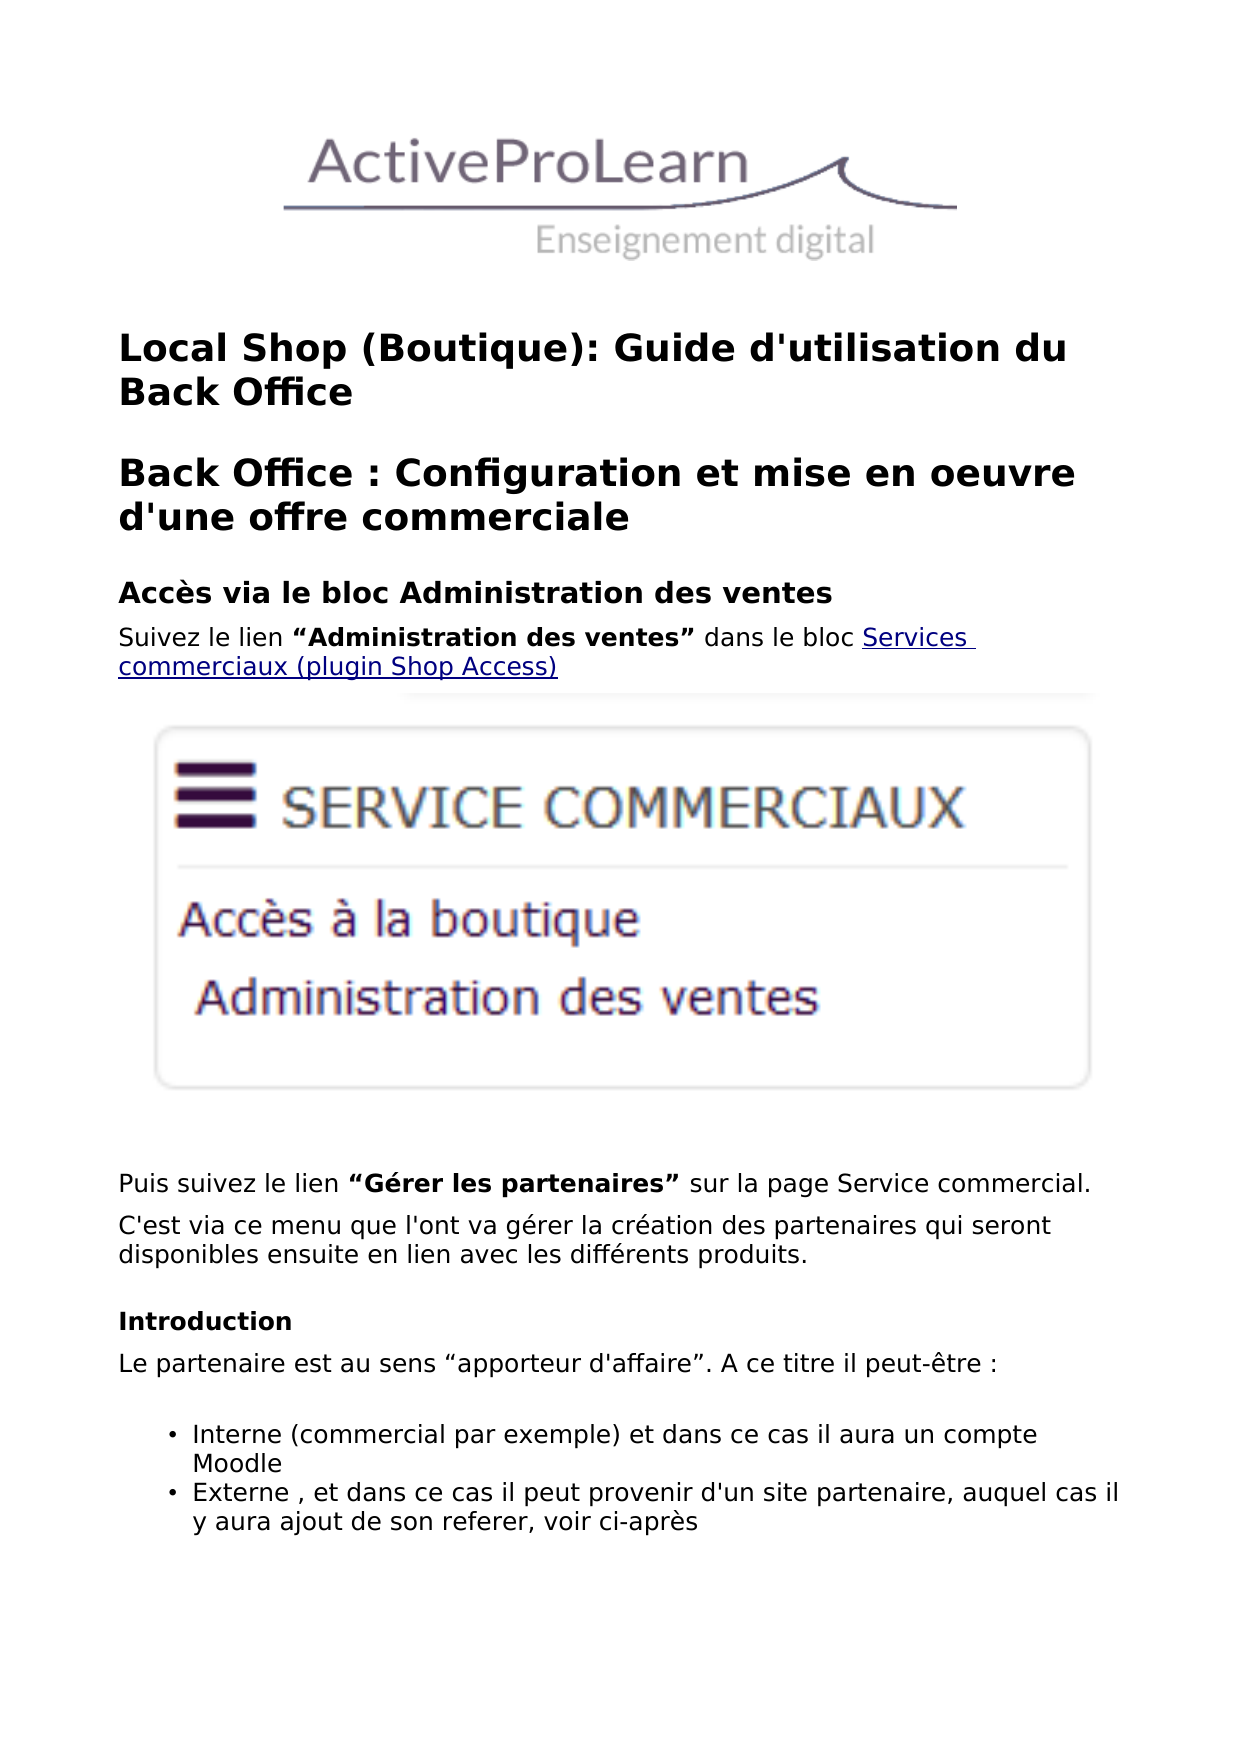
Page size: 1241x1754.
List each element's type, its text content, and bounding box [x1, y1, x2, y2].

picture [118, 693, 1123, 1128]
subtitle Local Shop (Boutique): Guide d'utilisation du Back Office [118, 327, 1122, 414]
picture [283, 118, 957, 261]
text Puis suivez le lien “Gérer les partenaires” sur la page Service commercial. [118, 1169, 1122, 1199]
text Suivez le lien “Administration des ventes” dans le bloc Services commerciaux (plugin Shop Access) [118, 623, 1122, 681]
text Le partenaire est au sens “apporteur d'affaire”. A ce titre il peut-être : [118, 1349, 1122, 1378]
subtitle Back Office : Configuration et mise en oeuvre d'une offre commerciale [118, 452, 1122, 539]
subtitle Accès via le bloc Administration des ventes [118, 577, 1122, 611]
list Interne (commercial par exemple) et dans ce cas il aura un compte Moodle [177, 1420, 1122, 1478]
list Externe , et dans ce cas il peut provenir d'un site partenaire, auquel cas il y aura ajout de son referer, voir ci-après [177, 1478, 1122, 1537]
text C'est via ce menu que l'ont va gérer la création des partenaires qui seront disponibles ensuite en lien avec les différents produits. [118, 1211, 1122, 1269]
subtitle Introduction [118, 1307, 1122, 1336]
